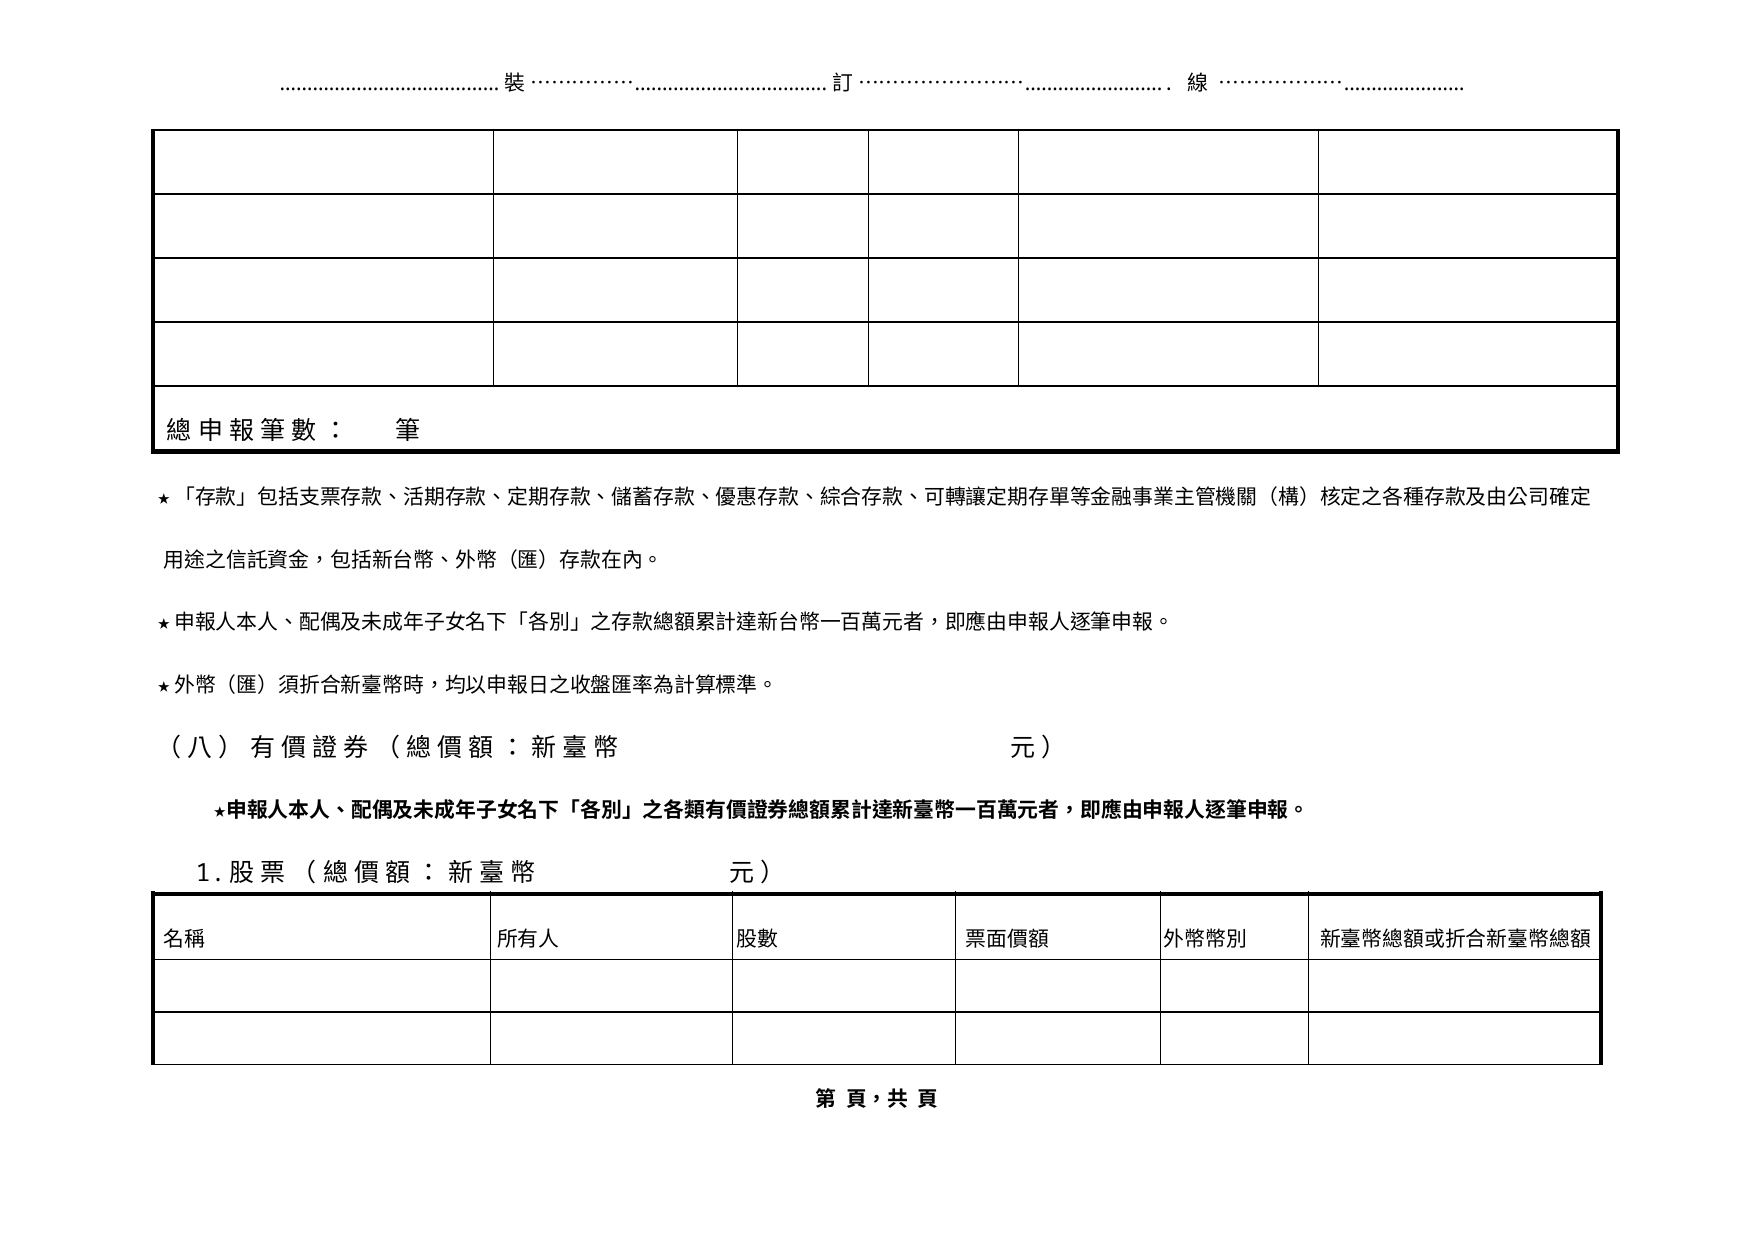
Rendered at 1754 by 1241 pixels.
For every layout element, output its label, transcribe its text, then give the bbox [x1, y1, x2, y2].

table_cell [155, 195, 493, 257]
table_cell [1019, 131, 1318, 193]
table_header 外幣幣別 [1161, 896, 1308, 958]
table_cell [1319, 259, 1616, 321]
table_cell [738, 131, 868, 193]
table_header 票面價額 [956, 896, 1160, 958]
table_cell [494, 323, 737, 385]
table_cell [155, 259, 493, 321]
text 1.股票（總價額：新臺幣 元） [191, 829, 1601, 891]
table_cell [1309, 960, 1599, 1011]
table_cell [1309, 1013, 1599, 1064]
table_cell [1319, 131, 1616, 193]
table_cell [869, 259, 1018, 321]
table_cell [494, 131, 737, 193]
table_cell [869, 323, 1018, 385]
table_header 名稱 [155, 896, 490, 958]
table_cell [491, 960, 732, 1011]
table_cell [1019, 259, 1318, 321]
text ★申報人本人、配偶及未成年子女名下「各別」之存款總額累計達新台幣一百萬元者，即應由申報人逐筆申報。 [129, 579, 1601, 641]
table_header 新臺幣總額或折合新臺幣總額 [1309, 896, 1599, 958]
text （八）有價證券（總價額：新臺幣 元） [129, 704, 1601, 766]
table_cell [733, 960, 955, 1011]
table_cell [155, 131, 493, 193]
table_cell [738, 195, 868, 257]
table_header 股數 [733, 896, 955, 958]
table_cell [738, 259, 868, 321]
table_cell [956, 960, 1160, 1011]
table_cell 總申報筆數： 筆 [155, 387, 1616, 449]
table_header 所有人 [491, 896, 732, 958]
table_cell [155, 1013, 490, 1064]
table_cell [733, 1013, 955, 1064]
table_cell [494, 259, 737, 321]
table_cell [1019, 195, 1318, 257]
table_cell [869, 195, 1018, 257]
table_cell [1161, 1013, 1308, 1064]
table_cell [1161, 960, 1308, 1011]
table_cell [956, 1013, 1160, 1064]
text ★「存款」包括支票存款、活期存款、定期存款、儲蓄存款、優惠存款、綜合存款、可轉讓定期存單等金融事業主管機關（構）核定之各種存款及由公司確定用途之信託資金，包括新台幣、外幣（匯）存款在內。 [140, 454, 1601, 579]
table_cell [869, 131, 1018, 193]
table_cell [155, 323, 493, 385]
table_cell [491, 1013, 732, 1064]
text ★外幣（匯）須折合新臺幣時，均以申報日之收盤匯率為計算標準。 [129, 641, 1601, 704]
table_cell [155, 960, 490, 1011]
table_cell [1319, 195, 1616, 257]
text ★申報人本人、配偶及未成年子女名下「各別」之各類有價證券總額累計達新臺幣一百萬元者，即應由申報人逐筆申報。 [129, 766, 1601, 829]
table_cell [1019, 323, 1318, 385]
table_cell [1319, 323, 1616, 385]
table_cell [494, 195, 737, 257]
table_cell [738, 323, 868, 385]
